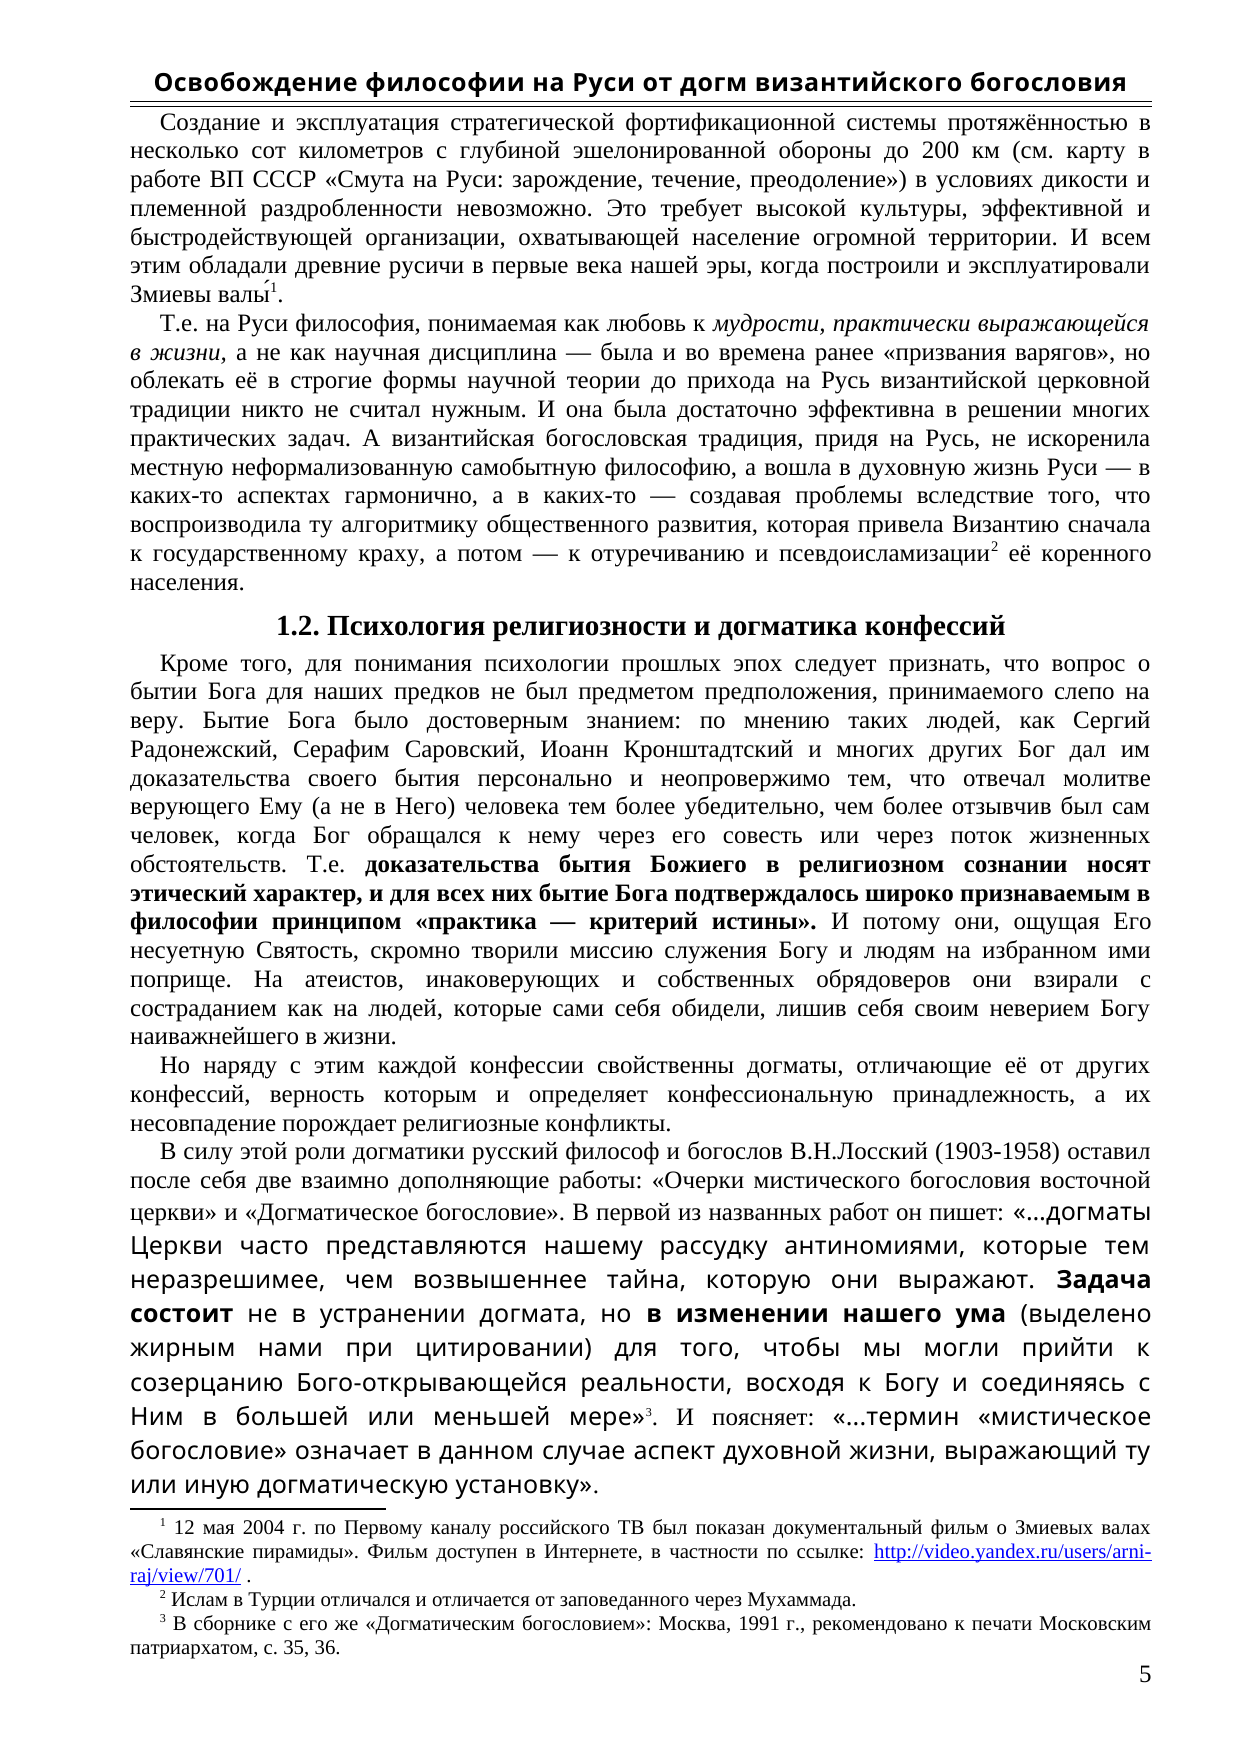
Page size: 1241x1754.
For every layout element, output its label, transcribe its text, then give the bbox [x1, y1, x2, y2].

text В сборнике с его же «Догматическим богословием»: Москва, 1991 г., рекомендовано к печати Московским патриархатом, с. 35, 36. [130, 1611, 1152, 1659]
text Создание и эксплуатация стратегической фортификационной системы протяжённостью в несколько сот километров с глубиной эшелонированной обороны до 200 км (см. карту в работе ВП СССР «Смута на Руси: зарождение, течение, преодоление») в условиях дикости и племенной раздробленности невозможно. Это требует высокой культуры, эффективной и быстродействующей организации, охватывающей население огромной территории. И всем этим обладали древние русичи в первые века нашей эры, когда построили и эксплуатировали Змиевы валы́. [130, 107, 1152, 308]
text Т.е. на Руси философия, понимаемая как любовь к мудрости, практически выражающейся в жизни, а не как научная дисциплина — была и во времена ранее «призвания варягов», но облекать её в строгие формы научной теории до прихода на Русь византийской церковной традиции никто не считал нужным. И она была достаточно эффективна в решении многих практических задач. А византийская богословская традиция, придя на Русь, не искоренила местную неформализованную самобытную философию, а вошла в духовную жизнь Руси — в каких-то аспектах гармонично, а в каких-то — создавая проблемы вследствие того, что воспроизводила ту алгоритмику общественного развития, которая привела Византию сначала к государственному краху, а потом — к отуречиванию и псевдоисламизации её коренного населения. [130, 308, 1152, 595]
text 12 мая 2004 г. по Первому каналу российского ТВ был показан документальный фильм о Змиевых валах «Славянские пирамиды». Фильм доступен в Интернете, в частности по ссылке: http://video.yandex.ru/users/arni-raj/view/701/ . [130, 1515, 1152, 1587]
text Кроме того, для понимания психологии прошлых эпох следует признать, что вопрос о бытии Бога для наших предков не был предметом предположения, принимаемого слепо на веру. Бытие Бога было достоверным знанием: по мнению таких людей, как Сергий Радонежский, Серафим Саровский, Иоанн Кронштадтский и многих других Бог дал им доказательства своего бытия персонально и неопровержимо тем, что отвечал молитве верующего Ему (а не в Него) человека тем более убедительно, чем более отзывчив был сам человек, когда Бог обращался к нему через его совесть или через поток жизненных обстоятельств. Т.е. доказательства бытия Божиего в религиозном сознании носят этический характер, и для всех них бытие Бога подтверждалось широко признаваемым в философии принципом «практика — критерий истины». И потому они, ощущая Его несуетную Святость, скромно творили миссию служения Богу и людям на избранном ими поприще. На атеистов, инаковерующих и собственных обрядоверов они взирали с состраданием как на людей, которые сами себя обидели, лишив себя своим неверием Богу наиважнейшего в жизни. [130, 648, 1152, 1050]
text В силу этой роли догматики русский философ и богослов В.Н.Лосский (1903-1958) оставил после себя две взаимно дополняющие работы: «Очерки мистического богословия восточной церкви» и «Догматическое богословие». В первой из названных работ он пишет: «…догматы Церкви часто представляются нашему рассудку антиномиями, которые тем неразрешимее, чем возвышеннее тайна, которую они выражают. Задача состоит не в устранении догмата, но в изменении нашего ума (выделено жирным нами при цитировании) для того, чтобы мы могли прийти к созерцанию Бого-открывающейся реальности, восходя к Богу и соединяясь с Ним в большей или меньшей мере». И поясняет: «...термин «мистическое богословие» означает в данном случае аспект духовной жизни, выражающий ту или иную догматическую установку». [130, 1136, 1152, 1500]
text Ислам в Турции отличался и отличается от заповеданного через Мухаммада. [130, 1587, 1152, 1611]
subtitle 1.2. Психология религиозности и догматика конфессий [130, 608, 1152, 641]
text Но наряду с этим каждой конфессии свойственны догматы, отличающие её от других конфессий, верность которым и определяет конфессиональную принадлежность, а их несовпадение порождает религиозные конфликты. [130, 1050, 1152, 1136]
